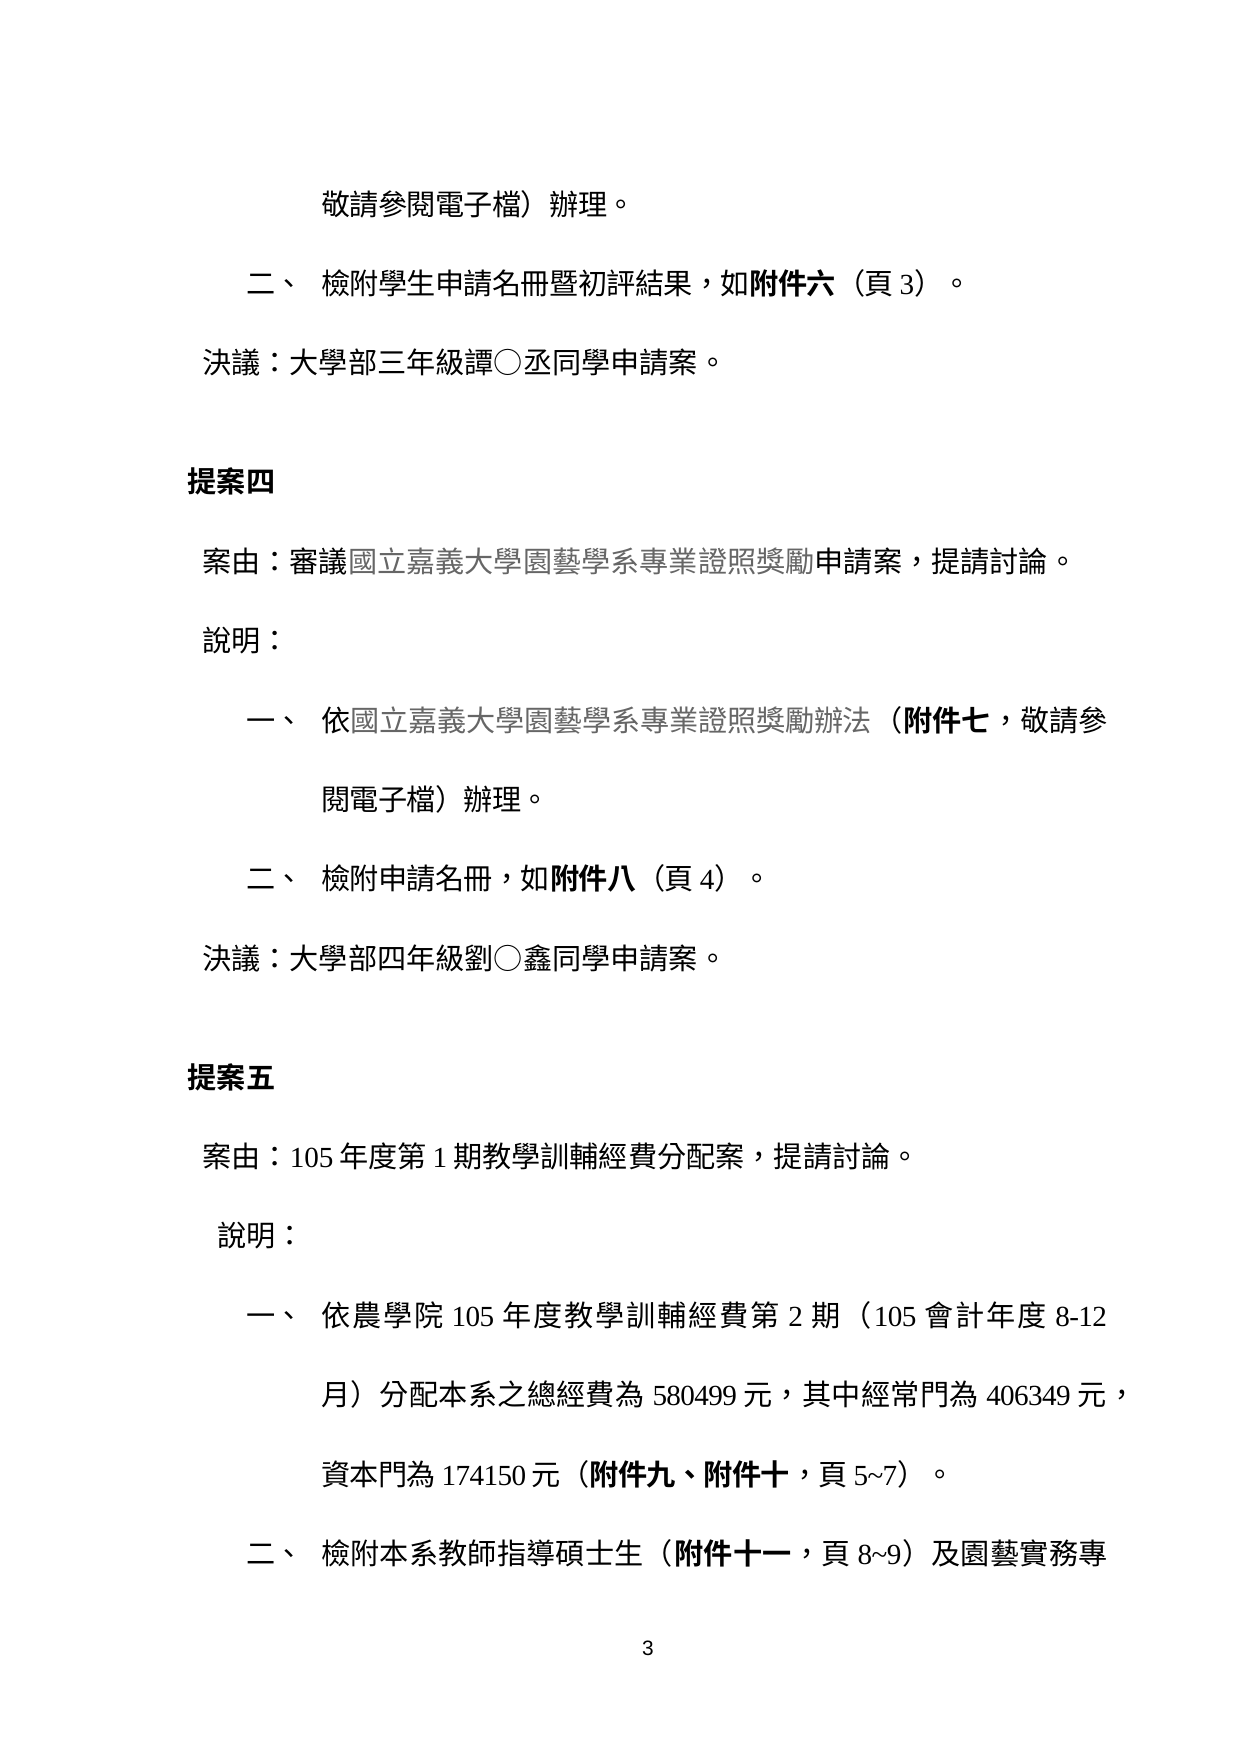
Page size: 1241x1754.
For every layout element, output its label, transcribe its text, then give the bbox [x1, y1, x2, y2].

list 依國立嘉義大學園藝學系專業證照獎勵辦法（附件七，敬請參閱電子檔）辦理。 [246, 678, 1107, 837]
text 案由：審議國立嘉義大學園藝學系專業證照獎勵申請案，提請討論。 [187, 520, 1107, 599]
list 檢附學生申請名冊暨初評結果，如附件六（頁3）。 [246, 242, 1107, 321]
text 決議：大學部三年級譚○丞同學申請案。 [187, 321, 1107, 401]
list 檢附本系教師指導碩士生（附件十一，頁8~9）及園藝實務專 [246, 1512, 1107, 1591]
text 提案四 [187, 440, 1107, 520]
text 說明： [217, 1194, 1107, 1274]
text 案由：105年度第1期教學訓輔經費分配案，提請討論。 [187, 1115, 1107, 1194]
list 依農學院105年度教學訓輔經費第2期（105會計年度8-12月）分配本系之總經費為580499元，其中經常門為406349元，資本門為174150元（附件九、附件十，頁5~7）。 [246, 1274, 1107, 1512]
list 敬請參閱電子檔）辦理。 [246, 163, 1107, 242]
text 決議：大學部四年級劉○鑫同學申請案。 [187, 917, 1107, 996]
text 說明： [187, 599, 1107, 678]
text 提案五 [187, 1036, 1107, 1115]
list 檢附申請名冊，如附件八（頁4）。 [246, 837, 1107, 917]
